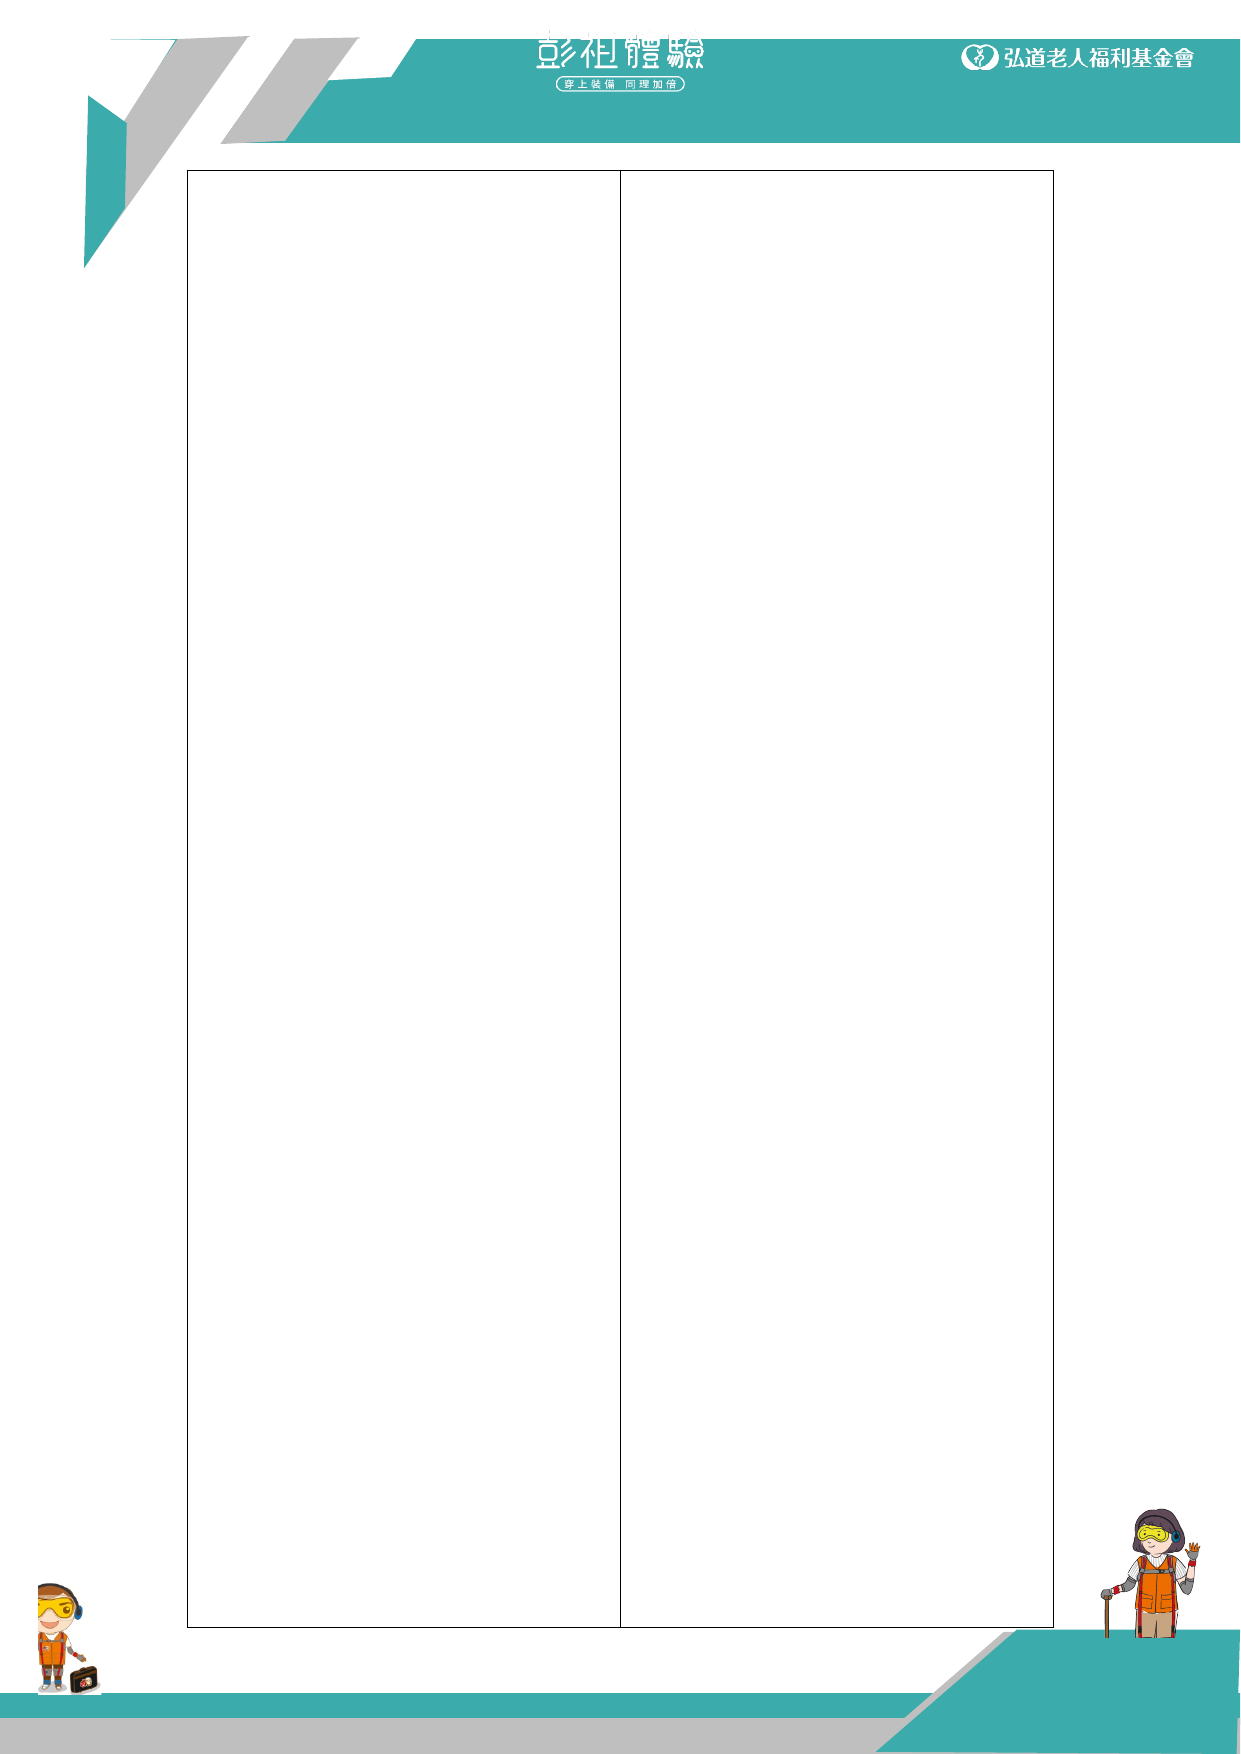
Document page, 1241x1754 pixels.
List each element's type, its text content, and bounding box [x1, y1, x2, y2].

table_cell 手到擒來：模擬老人使用筷子取物，考驗手部從事精細動作 [621, 171, 1053, 1627]
table_cell 七上八下：模擬駝背老人上下樓梯的情況 [188, 171, 620, 1627]
